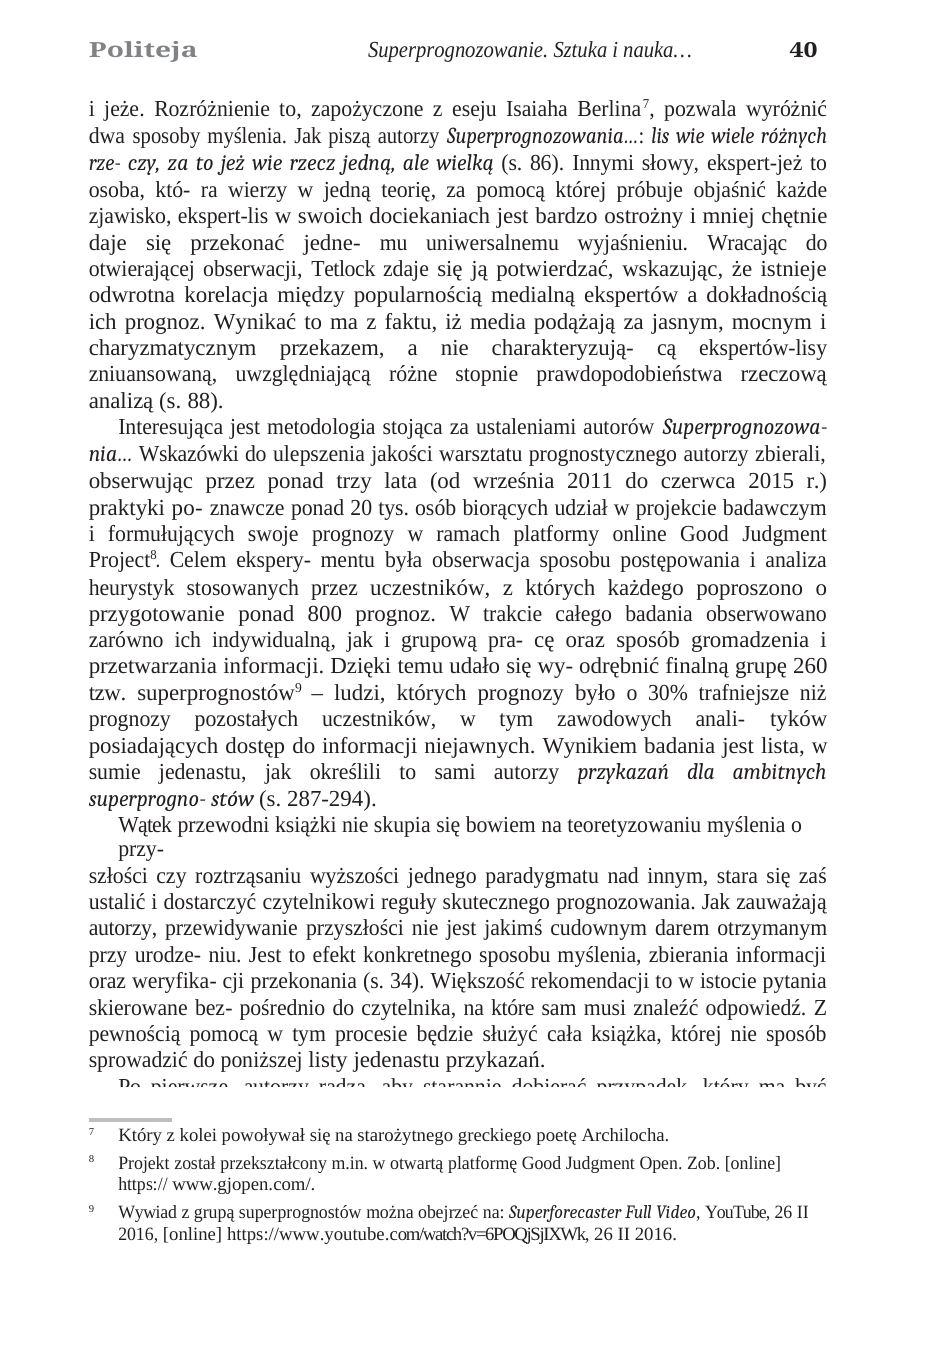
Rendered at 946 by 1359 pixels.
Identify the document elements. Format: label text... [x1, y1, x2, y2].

text Wywiad z grupą superprognostów można obejrzeć na: Superforecaster Full Video, YouTube, 26 II 2016, [online] https://www.youtube.com/watch?v=6POQjSjIXWk, 26 II 2016. [118, 1201, 829, 1244]
text Który z kolei powoływał się na starożytnego greckiego poetę Archilocha. [118, 1124, 829, 1146]
text 8 [89, 1153, 96, 1165]
text i jeże. Rozróżnienie to, zapożyczone z eseju Isaiaha Berlina7, pozwala wyróżnić dwa sposoby myślenia. Jak piszą autorzy Superprognozowania…: lis wie wiele różnych rze‑ czy, za to jeż wie rzecz jedną, ale wielką (s. 86). Innymi słowy, ekspert-jeż to osoba, któ- ra wierzy w jedną teorię, za pomocą której próbuje objaśnić każde zjawisko, ekspert-lis w swoich dociekaniach jest bardzo ostrożny i mniej chętnie daje się przekonać jedne- mu uniwersalnemu wyjaśnieniu. Wracając do otwierającej obserwacji, Tetlock zdaje się ją potwierdzać, wskazując, że istnieje odwrotna korelacja między popularnością medialną ekspertów a dokładnością ich prognoz. Wynikać to ma z faktu, iż media podążają za jasnym, mocnym i charyzmatycznym przekazem, a nie charakteryzują- cą ekspertów-lisy zniuansowaną, uwzględniającą różne stopnie prawdopodobieństwa rzeczową analizą (s. 88). [88, 96, 827, 413]
text Wątek przewodni książki nie skupia się bowiem na teoretyzowaniu myślenia o przy- [118, 812, 829, 862]
text Politeja 2(53)/2018 [89, 35, 317, 65]
text Projekt został przekształcony m.in. w otwartą platformę Good Judgment Open. Zob. [online] https:// www.gjopen.com/. [118, 1152, 829, 1195]
text 9 [89, 1202, 96, 1214]
text Interesująca jest metodologia stojąca za ustaleniami autorów Superprognozowa‑ nia… Wskazówki do ulepszenia jakości warsztatu prognostycznego autorzy zbierali, obserwując przez ponad trzy lata (od września 2011 do czerwca 2015 r.) praktyki po- znawcze ponad 20 tys. osób biorących udział w projekcie badawczym i formułujących swoje prognozy w ramach platformy online Good Judgment Project8. Celem ekspery- mentu była obserwacja sposobu postępowania i analiza heurystyk stosowanych przez uczestników, z których każdego poproszono o przygotowanie ponad 800 prognoz. W trakcie całego badania obserwowano zarówno ich indywidualną, jak i grupową pra- cę oraz sposób gromadzenia i przetwarzania informacji. Dzięki temu udało się wy- odrębnić finalną grupę 260 tzw. superprognostów9 – ludzi, których prognozy było o 30% trafniejsze niż prognozy pozostałych uczestników, w tym zawodowych anali- tyków posiadających dostęp do informacji niejawnych. Wynikiem badania jest lista, w sumie jedenastu, jak określili to sami autorzy przykazań dla ambitnych superprogno‑ stów (s. 287-294). [88, 413, 827, 812]
text 7 [89, 1126, 96, 1138]
text Superprognozowanie. Sztuka i nauka… [368, 36, 697, 63]
text 401 [789, 35, 829, 65]
text Po pierwsze, autorzy radzą, aby starannie dobierać przypadek, który ma być prze- analizowany i na temat którego ma zostać sformułowana prognoza. Istnieją bo- wiem sytuacje, w których rzetelna prognoza nie jest możliwa. Paula Saffo, prognosta [88, 1073, 827, 1087]
text szłości czy roztrząsaniu wyższości jednego paradygmatu nad innym, stara się zaś ustalić i dostarczyć czytelnikowi reguły skutecznego prognozowania. Jak zauważają autorzy, przewidywanie przyszłości nie jest jakimś cudownym darem otrzymanym przy urodze- niu. Jest to efekt konkretnego sposobu myślenia, zbierania informacji oraz weryfika- cji przekonania (s. 34). Większość rekomendacji to w istocie pytania skierowane bez- pośrednio do czytelnika, na które sam musi znaleźć odpowiedź. Z pewnością pomocą w tym procesie będzie służyć cała książka, której nie sposób sprowadzić do poniższej listy jedenastu przykazań. [88, 862, 827, 1073]
